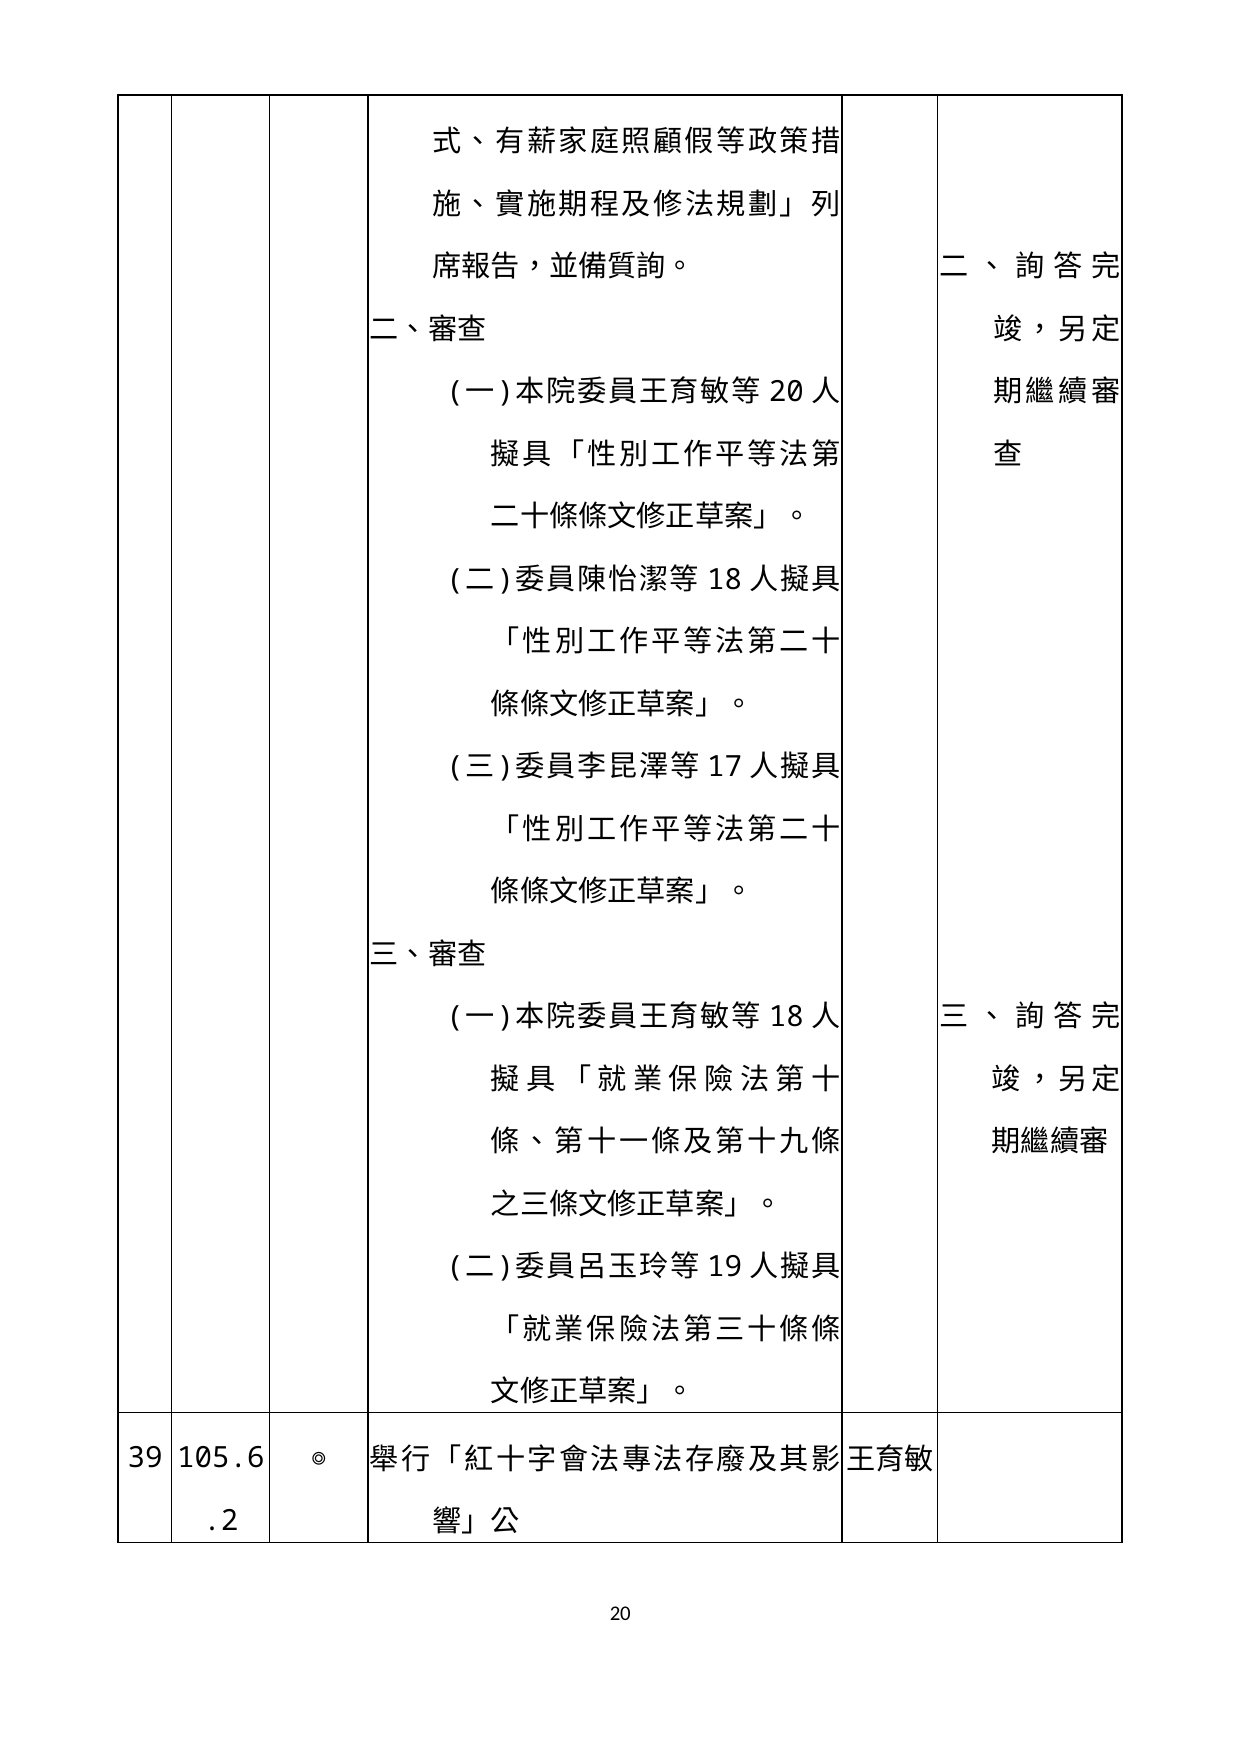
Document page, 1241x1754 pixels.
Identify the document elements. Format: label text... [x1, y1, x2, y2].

table_cell [270, 96, 367, 1412]
table_cell 39 [119, 1413, 171, 1541]
table_cell [938, 1413, 1121, 1541]
table_cell [843, 96, 937, 1412]
table_cell 王育敏 [843, 1413, 937, 1541]
table_cell 式、有薪家庭照顧假等政策措施、實施期程及修法規劃」列席報告，並備質詢。 二、審查 (一)本院委員王育敏等20人擬具「性別工作平等法第二十條條文修正草案」。 (二)委員陳怡潔等18人擬具「性別工作平等法第二十條條文修正草案」。 (三)委員李昆澤等17人擬具「性別工作平等法第二十條條文修正草案」。 三、審查 (一)本院委員王育敏等18人擬具「就業保險法第十條、第十一條及第十九條之三條文修正草案」。 (二)委員呂玉玲等19人擬具「就業保險法第三十條條文修正草案」。 [369, 96, 841, 1412]
table_cell ◎ [270, 1413, 367, 1541]
table_cell 105.6.2 [172, 1413, 269, 1541]
table_cell [172, 96, 269, 1412]
table_cell 二、詢答完竣，另定期繼續審查 三、詢答完竣，另定期繼續審 [938, 96, 1121, 1412]
table_cell 舉行「紅十字會法專法存廢及其影響」公 [369, 1413, 841, 1541]
table_cell [119, 96, 171, 1412]
